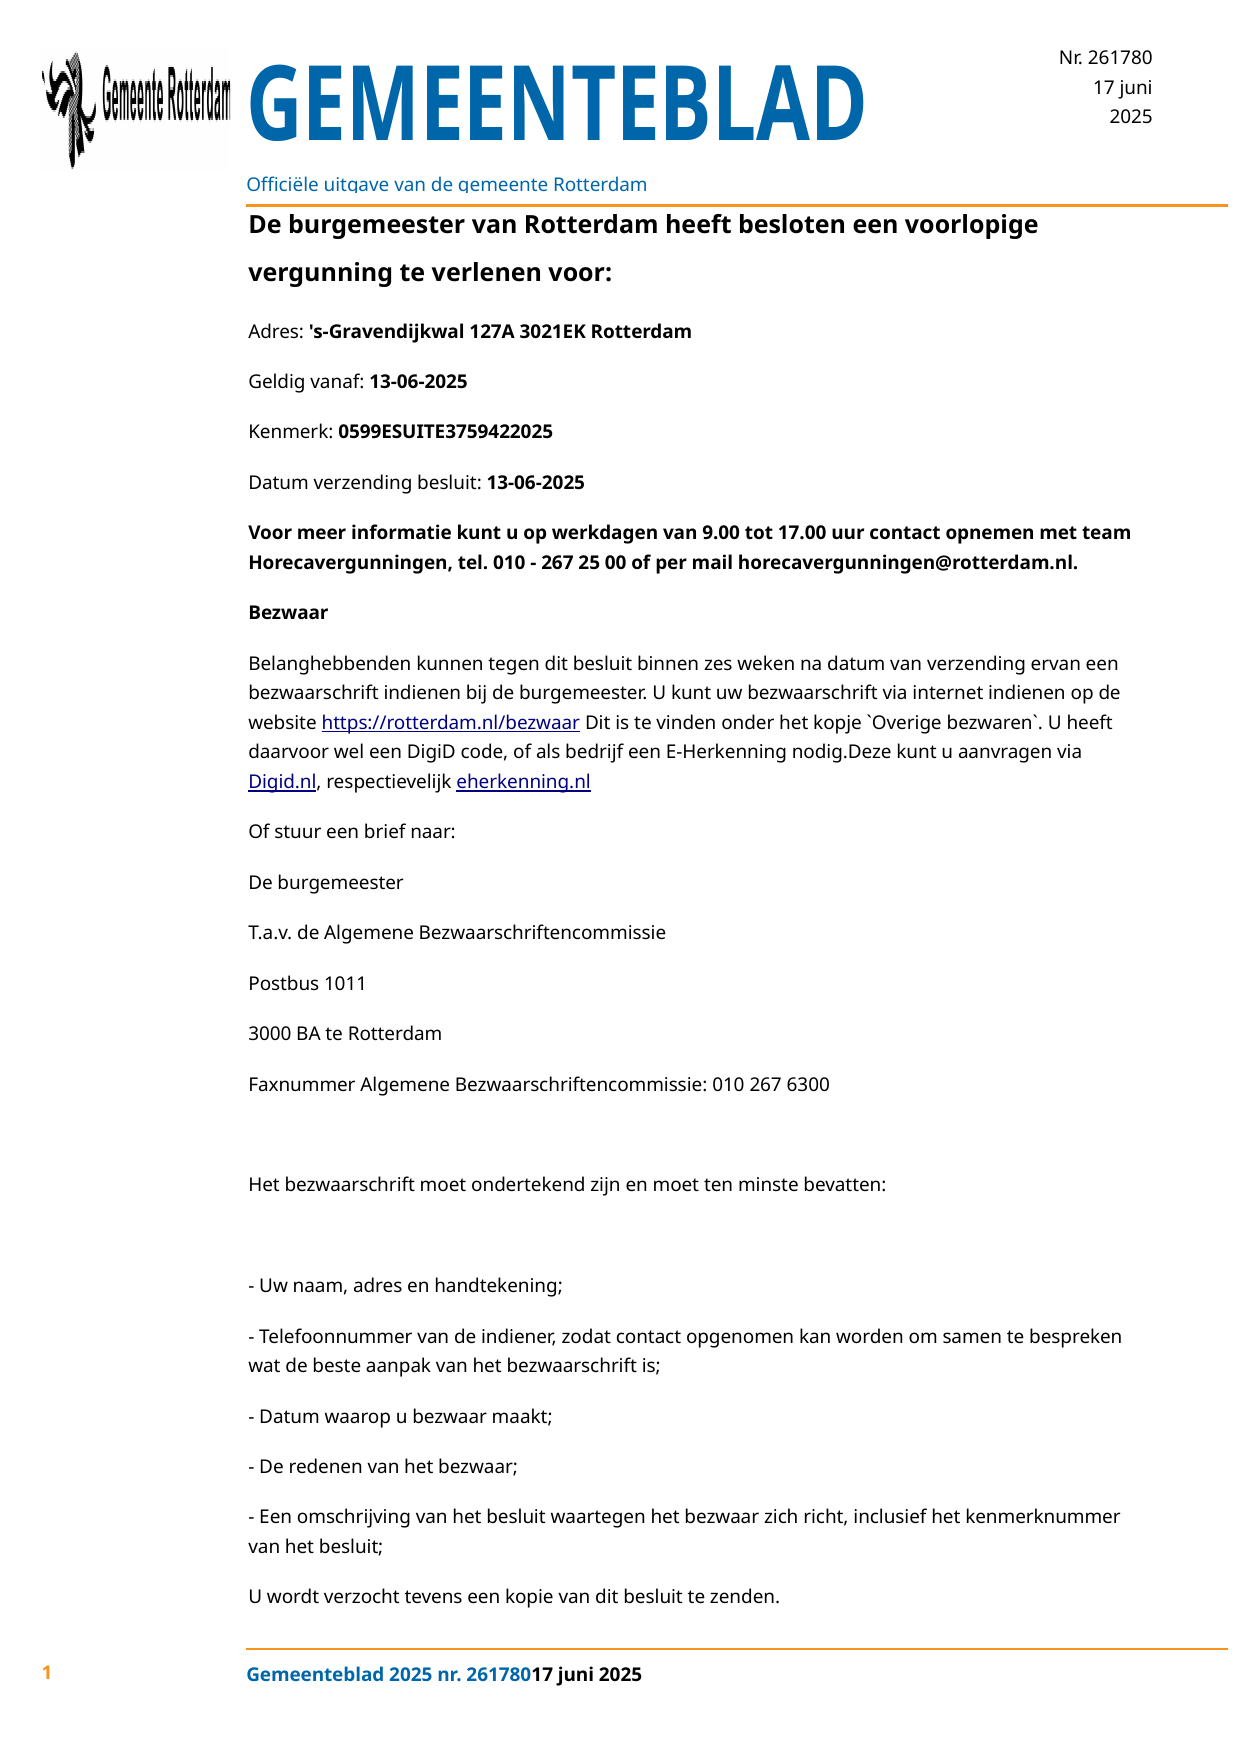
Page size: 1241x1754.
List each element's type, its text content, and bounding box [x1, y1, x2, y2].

text Geldig vanaf: 13-06-2025 [248, 368, 1152, 394]
text Voor meer informatie kunt u op werkdagen van 9.00 tot 17.00 uur contact opnemen met team Horecavergunningen, tel. 010 - 267 25 00 of per mail horecavergunningen@rotterdam.nl. [248, 519, 1152, 575]
text De burgemeester [248, 869, 1152, 895]
picture [41, 47, 231, 172]
text - Telefoonnummer van de indiener, zodat contact opgenomen kan worden om samen te bespreken wat de beste aanpak van het bezwaarschrift is; [248, 1323, 1152, 1378]
text Bezwaar [248, 599, 1152, 625]
text T.a.v. de Algemene Bezwaarschriftencommissie [248, 919, 1152, 945]
text - Een omschrijving van het besluit waartegen het bezwaar zich richt, inclusief het kenmerknummer van het besluit; [248, 1504, 1152, 1559]
text Kenmerk: 0599ESUITE3759422025 [248, 419, 1152, 444]
text Datum verzending besluit: 13-06-2025 [248, 469, 1152, 495]
text - De redenen van het bezwaar; [248, 1453, 1152, 1479]
text Postbus 1011 [248, 970, 1152, 996]
text Het bezwaarschrift moet ondertekend zijn en moet ten minste bevatten: [248, 1172, 1152, 1197]
text Of stuur een brief naar: [248, 819, 1152, 844]
text 3000 BA te Rotterdam [248, 1020, 1152, 1046]
text U wordt verzocht tevens een kopie van dit besluit te zenden. [248, 1584, 1152, 1609]
text - Uw naam, adres en handtekening; [248, 1272, 1152, 1298]
text Belanghebbenden kunnen tegen dit besluit binnen zes weken na datum van verzending ervan een bezwaarschrift indienen bij de burgemeester. U kunt uw bezwaarschrift via internet indienen op de website https://rotterdam.nl/bezwaar Dit is te vinden onder het kopje `Overige bezwaren`. U heeft daarvoor wel een DigiD code, of als bedrijf een E-Herkenning nodig.Deze kunt u aanvragen via Digid.nl, respectievelijk eherkenning.nl [248, 650, 1152, 794]
text - Datum waarop u bezwaar maakt; [248, 1403, 1152, 1429]
text Faxnummer Algemene Bezwaarschriftencommissie: 010 267 6300 [248, 1071, 1152, 1097]
text Adres: 's-Gravendijkwal 127A 3021EK Rotterdam [248, 318, 1152, 344]
text De burgemeester van Rotterdam heeft besloten een voorlopige vergunning te verlenen voor: [248, 207, 1152, 288]
